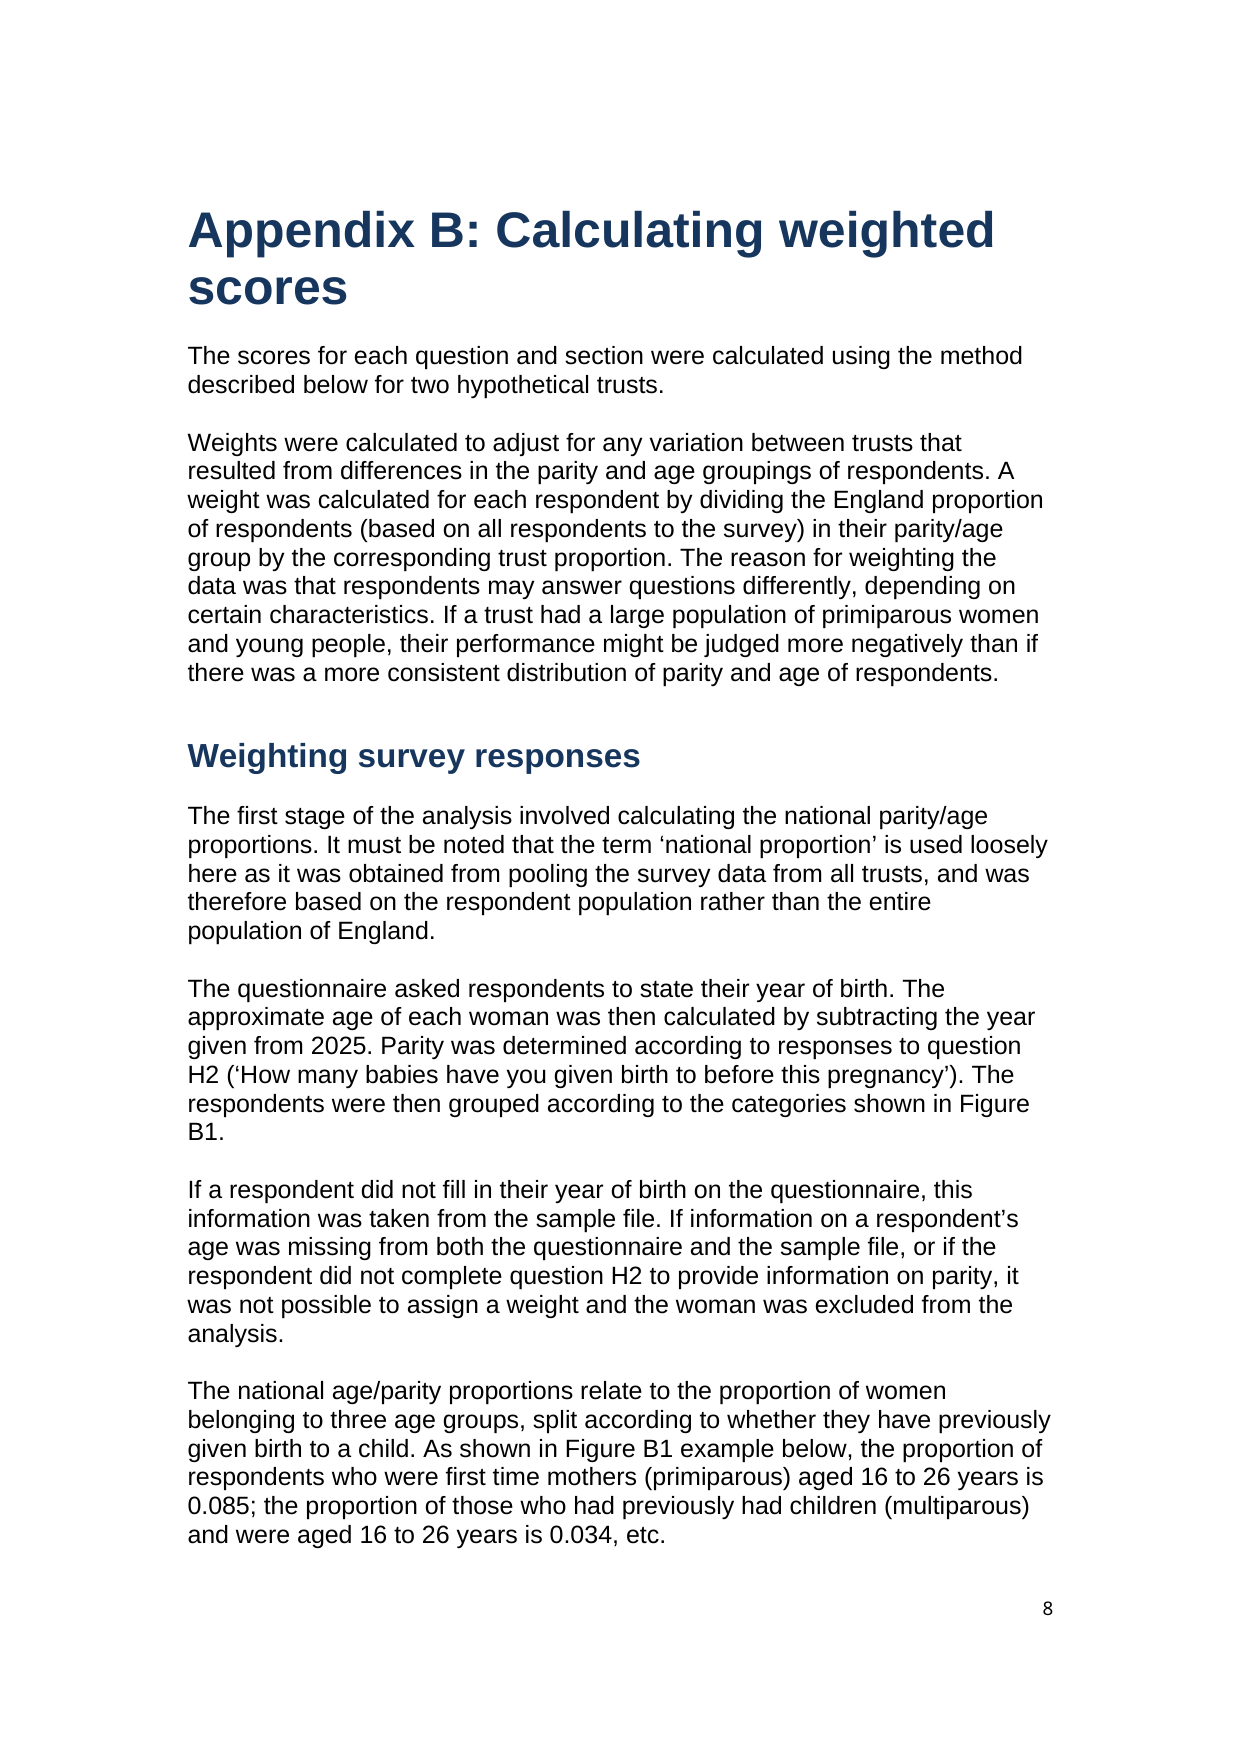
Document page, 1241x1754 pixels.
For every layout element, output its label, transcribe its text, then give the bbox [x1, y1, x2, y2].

text The first stage of the analysis involved calculating the national parity/age proportions. It must be noted that the term ‘national proportion’ is used loosely here as it was obtained from pooling the survey data from all trusts, and was therefore based on the respondent population rather than the entire population of England. [187, 801, 1053, 945]
subtitle Weighting survey responses [187, 736, 1053, 775]
subtitle Appendix B: Calculating weighted scores [187, 200, 1053, 315]
text The national age/parity proportions relate to the proportion of women belonging to three age groups, split according to whether they have previously given birth to a child. As shown in Figure B1 example below, the proportion of respondents who were first time mothers (primiparous) aged 16 to 26 years is 0.085; the proportion of those who had previously had children (multiparous) and were aged 16 to 26 years is 0.034, etc. [187, 1376, 1053, 1549]
text The questionnaire asked respondents to state their year of birth. The approximate age of each woman was then calculated by subtracting the year given from 2025. Parity was determined according to responses to question H2 (‘How many babies have you given birth to before this pregnancy’). The respondents were then grouped according to the categories shown in Figure B1. [187, 974, 1053, 1146]
text The scores for each question and section were calculated using the method described below for two hypothetical trusts. [187, 341, 1053, 399]
text If a respondent did not fill in their year of birth on the questionnaire, this information was taken from the sample file. If information on a respondent’s age was missing from both the questionnaire and the sample file, or if the respondent did not complete question H2 to provide information on parity, it was not possible to assign a weight and the woman was excluded from the analysis. [187, 1175, 1053, 1347]
text Weights were calculated to adjust for any variation between trusts that resulted from differences in the parity and age groupings of respondents. A weight was calculated for each respondent by dividing the England proportion of respondents (based on all respondents to the survey) in their parity/age group by the corresponding trust proportion. The reason for weighting the data was that respondents may answer questions differently, depending on certain characteristics. If a trust had a large population of primiparous women and young people, their performance might be judged more negatively than if there was a more consistent distribution of parity and age of respondents. [187, 428, 1053, 686]
